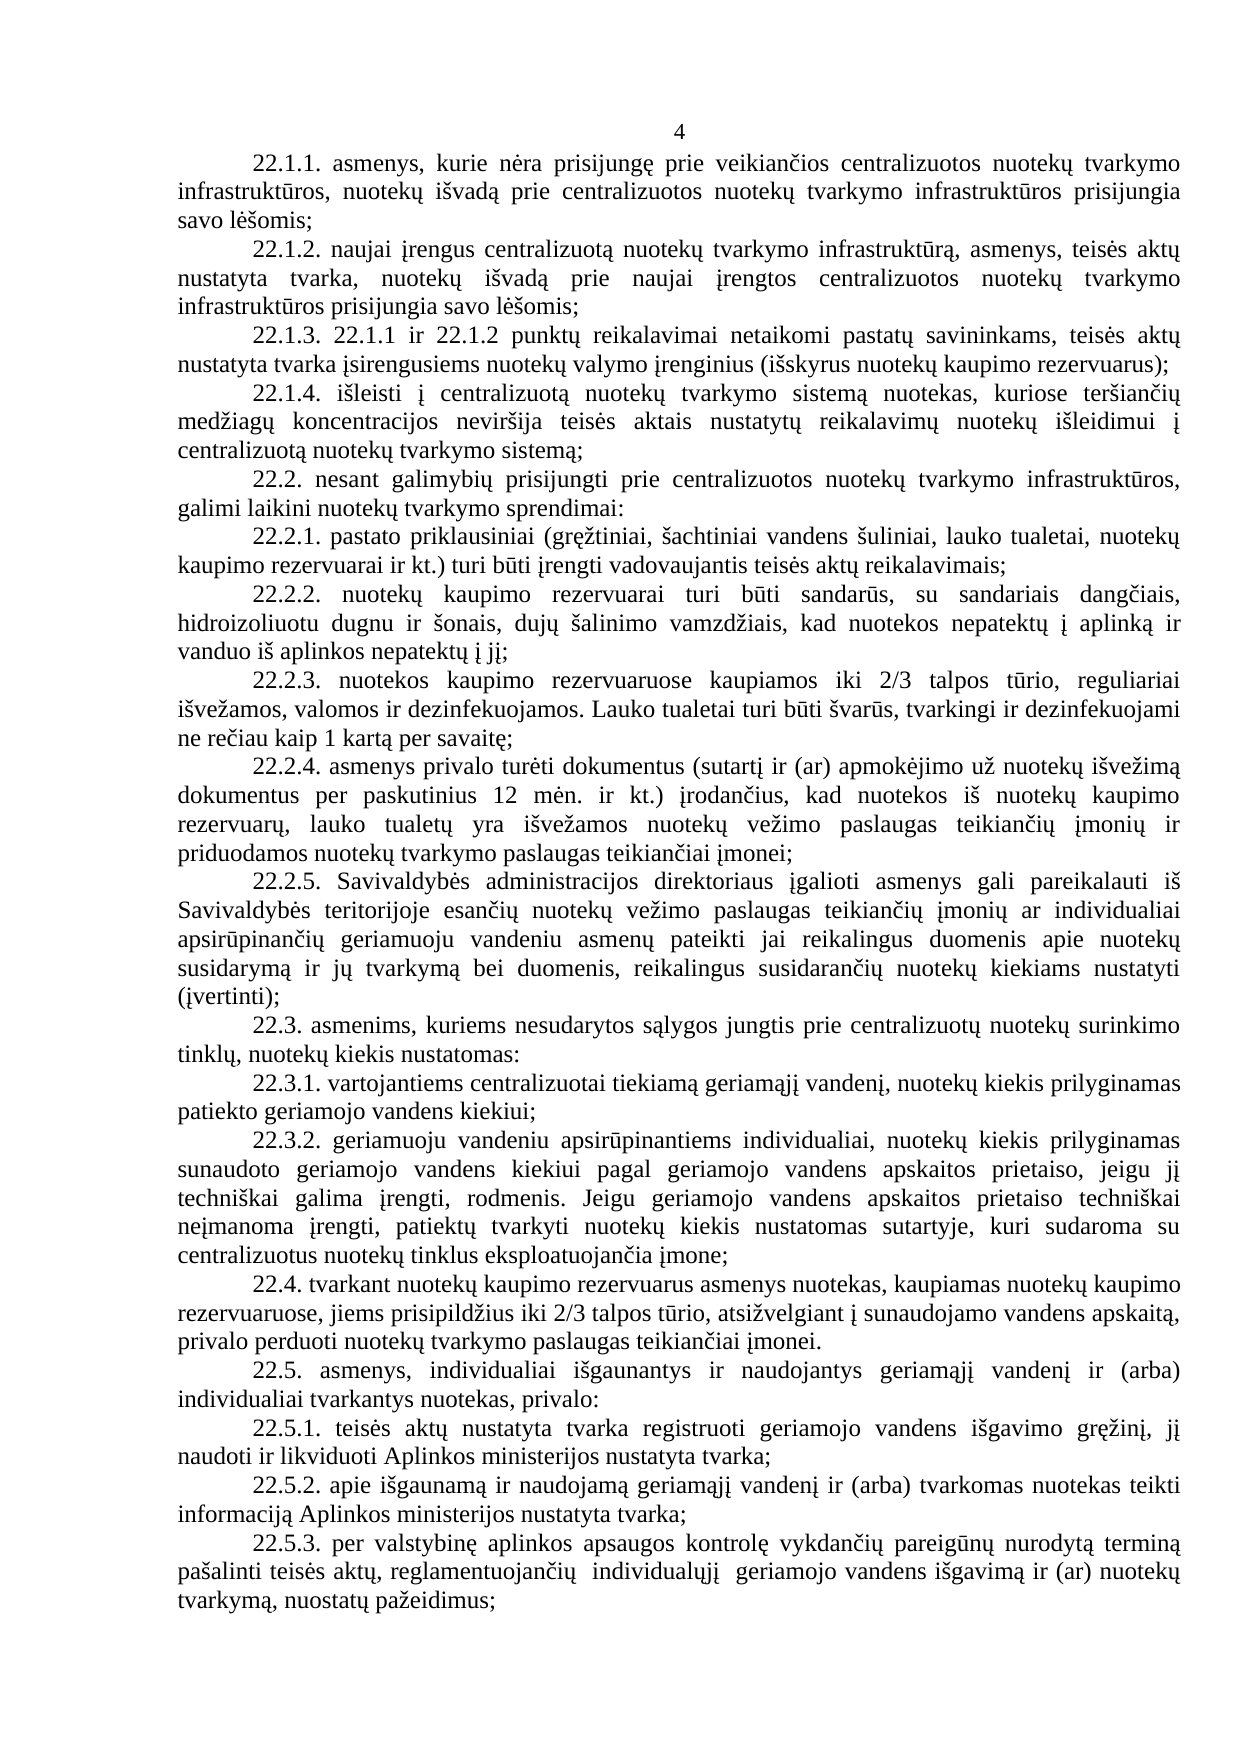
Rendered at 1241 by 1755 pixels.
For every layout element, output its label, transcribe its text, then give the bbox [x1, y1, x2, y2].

text 22.1.2. naujai įrengus centralizuotą nuotekų tvarkymo infrastruktūrą, asmenys, teisės aktų nustatyta tvarka, nuotekų išvadą prie naujai įrengtos centralizuotos nuotekų tvarkymo infrastruktūros prisijungia savo lėšomis; [177, 234, 1181, 320]
text 22.5. asmenys, individualiai išgaunantys ir naudojantys geriamąjį vandenį ir (arba) individualiai tvarkantys nuotekas, privalo: [177, 1355, 1181, 1413]
text 22.4. tvarkant nuotekų kaupimo rezervuarus asmenys nuotekas, kaupiamas nuotekų kaupimo rezervuaruose, jiems prisipildžius iki 2/3 talpos tūrio, atsižvelgiant į sunaudojamo vandens apskaitą, privalo perduoti nuotekų tvarkymo paslaugas teikiančiai įmonei. [177, 1269, 1181, 1355]
text 22.3. asmenims, kuriems nesudarytos sąlygos jungtis prie centralizuotų nuotekų surinkimo tinklų, nuotekų kiekis nustatomas: [177, 1010, 1181, 1068]
text 22.2.1. pastato priklausiniai (gręžtiniai, šachtiniai vandens šuliniai, lauko tualetai, nuotekų kaupimo rezervuarai ir kt.) turi būti įrengti vadovaujantis teisės aktų reikalavimais; [177, 521, 1181, 579]
text 22.2.2. nuotekų kaupimo rezervuarai turi būti sandarūs, su sandariais dangčiais, hidroizoliuotu dugnu ir šonais, dujų šalinimo vamzdžiais, kad nuotekos nepatektų į aplinką ir vanduo iš aplinkos nepatektų į jį; [177, 579, 1181, 665]
text 22.3.1. vartojantiems centralizuotai tiekiamą geriamąjį vandenį, nuotekų kiekis prilyginamas patiekto geriamojo vandens kiekiui; [177, 1068, 1181, 1125]
text 22.1.4. išleisti į centralizuotą nuotekų tvarkymo sistemą nuotekas, kuriose teršiančių medžiagų koncentracijos neviršija teisės aktais nustatytų reikalavimų nuotekų išleidimui į centralizuotą nuotekų tvarkymo sistemą; [177, 378, 1181, 464]
text 22.5.3. per valstybinę aplinkos apsaugos kontrolę vykdančių pareigūnų nurodytą terminą pašalinti teisės aktų, reglamentuojančių individualųjį geriamojo vandens išgavimą ir (ar) nuotekų tvarkymą, nuostatų pažeidimus; [177, 1528, 1181, 1614]
text 22.5.1. teisės aktų nustatyta tvarka registruoti geriamojo vandens išgavimo gręžinį, jį naudoti ir likviduoti Aplinkos ministerijos nustatyta tvarka; [177, 1413, 1181, 1470]
text 22.3.2. geriamuoju vandeniu apsirūpinantiems individualiai, nuotekų kiekis prilyginamas sunaudoto geriamojo vandens kiekiui pagal geriamojo vandens apskaitos prietaiso, jeigu jį techniškai galima įrengti, rodmenis. Jeigu geriamojo vandens apskaitos prietaiso techniškai neįmanoma įrengti, patiektų tvarkyti nuotekų kiekis nustatomas sutartyje, kuri sudaroma su centralizuotus nuotekų tinklus eksploatuojančia įmone; [177, 1125, 1181, 1269]
text 22.5.2. apie išgaunamą ir naudojamą geriamąjį vandenį ir (arba) tvarkomas nuotekas teikti informaciją Aplinkos ministerijos nustatyta tvarka; [177, 1470, 1181, 1528]
text 22.1.3. 22.1.1 ir 22.1.2 punktų reikalavimai netaikomi pastatų savininkams, teisės aktų nustatyta tvarka įsirengusiems nuotekų valymo įrenginius (išskyrus nuotekų kaupimo rezervuarus); [177, 320, 1181, 378]
text 22.2.3. nuotekos kaupimo rezervuaruose kaupiamos iki 2/3 talpos tūrio, reguliariai išvežamos, valomos ir dezinfekuojamos. Lauko tualetai turi būti švarūs, tvarkingi ir dezinfekuojami ne rečiau kaip 1 kartą per savaitę; [177, 665, 1181, 751]
text 22.2.4. asmenys privalo turėti dokumentus (sutartį ir (ar) apmokėjimo už nuotekų išvežimą dokumentus per paskutinius 12 mėn. ir kt.) įrodančius, kad nuotekos iš nuotekų kaupimo rezervuarų, lauko tualetų yra išvežamos nuotekų vežimo paslaugas teikiančių įmonių ir priduodamos nuotekų tvarkymo paslaugas teikiančiai įmonei; [177, 751, 1181, 866]
text 22.1.1. asmenys, kurie nėra prisijungę prie veikiančios centralizuotos nuotekų tvarkymo infrastruktūros, nuotekų išvadą prie centralizuotos nuotekų tvarkymo infrastruktūros prisijungia savo lėšomis; [177, 148, 1181, 234]
text 22.2.5. Savivaldybės administracijos direktoriaus įgalioti asmenys gali pareikalauti iš Savivaldybės teritorijoje esančių nuotekų vežimo paslaugas teikiančių įmonių ar individualiai apsirūpinančių geriamuoju vandeniu asmenų pateikti jai reikalingus duomenis apie nuotekų susidarymą ir jų tvarkymą bei duomenis, reikalingus susidarančių nuotekų kiekiams nustatyti (įvertinti); [177, 866, 1181, 1010]
text 22.2. nesant galimybių prisijungti prie centralizuotos nuotekų tvarkymo infrastruktūros, galimi laikini nuotekų tvarkymo sprendimai: [177, 464, 1181, 521]
